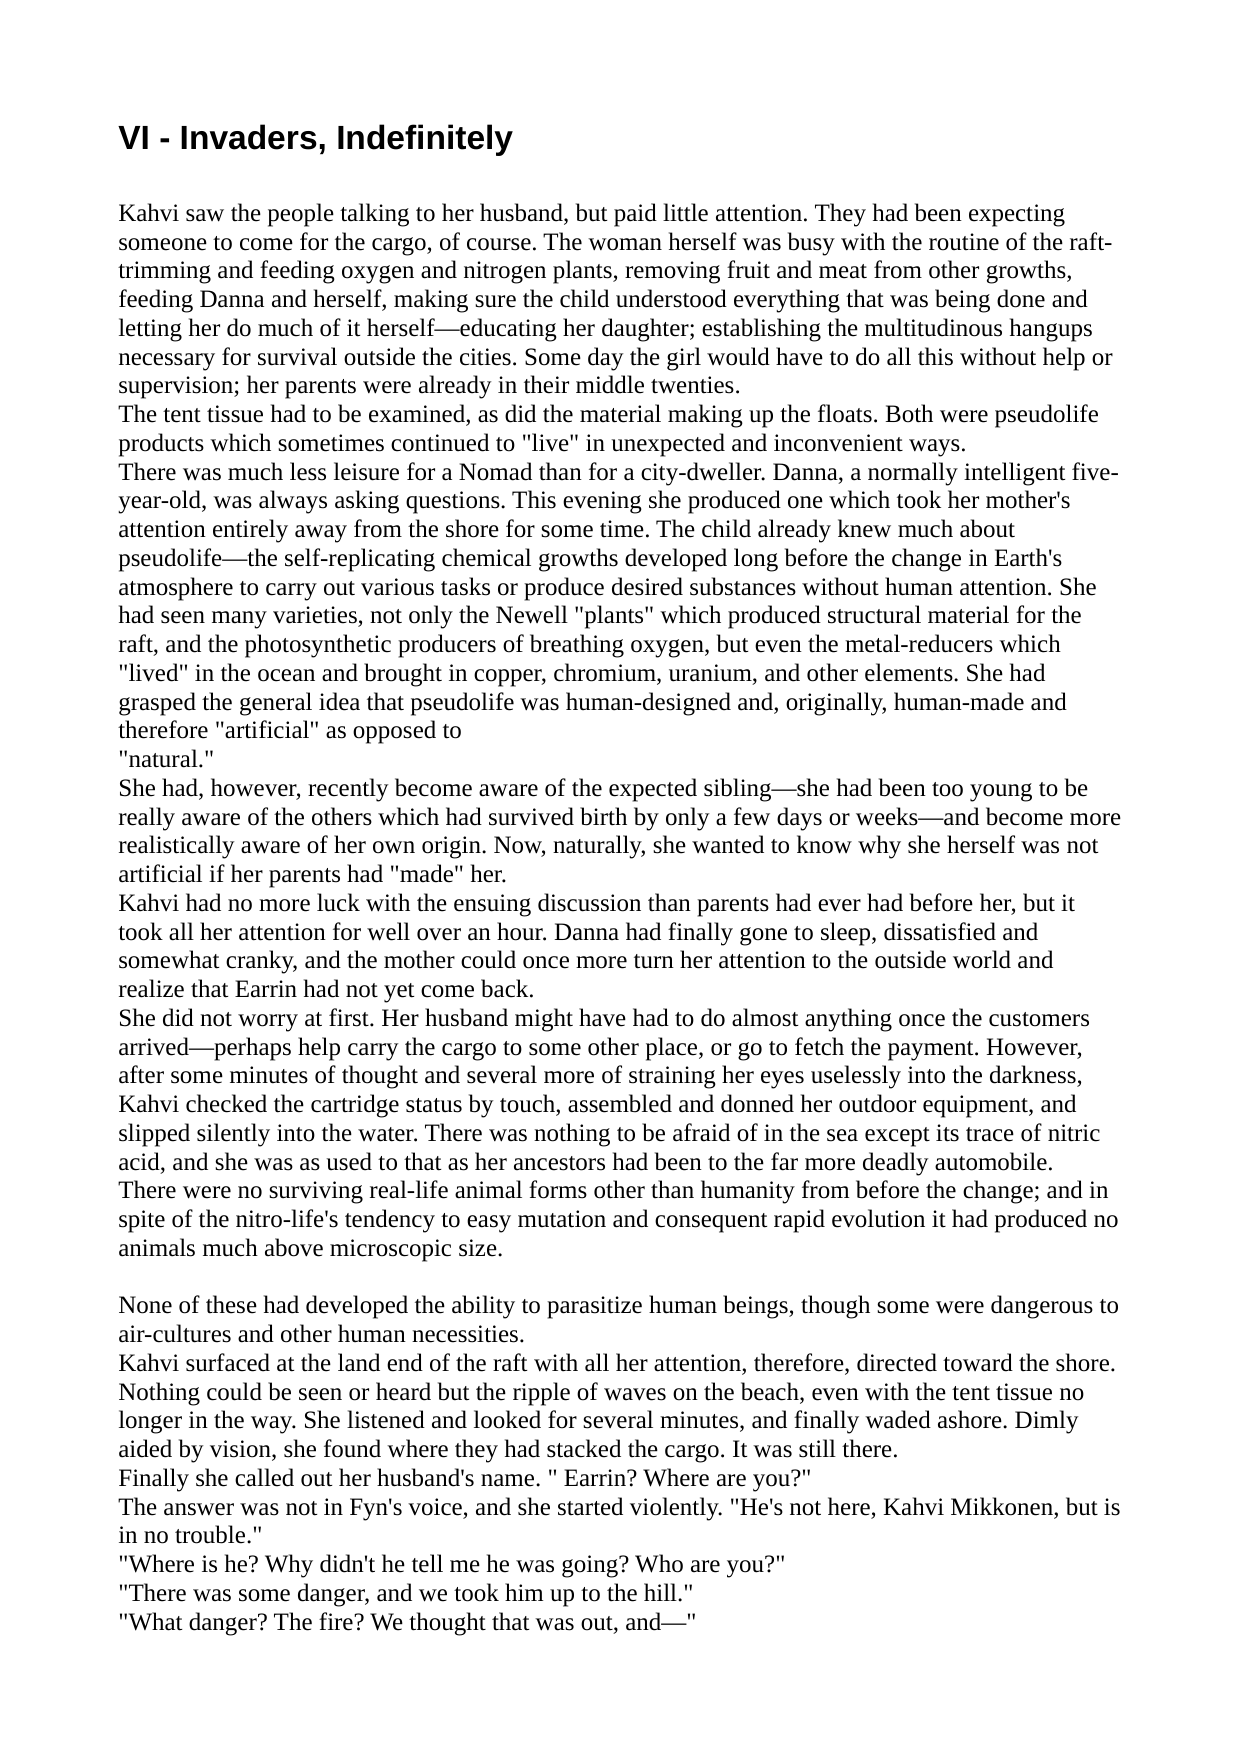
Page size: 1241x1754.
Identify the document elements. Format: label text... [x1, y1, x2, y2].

text Kahvi saw the people talking to her husband, but paid little attention. They had been expecting someone to come for the cargo, of course. The woman herself was busy with the routine of the raft-trimming and feeding oxygen and nitrogen plants, removing fruit and meat from other growths, feeding Danna and herself, making sure the child understood everything that was being done and letting her do much of it herself—educating her daughter; establishing the multitudinous hangups necessary for survival outside the cities. Some day the girl would have to do all this without help or supervision; her parents were already in their middle twenties. [118, 198, 1122, 399]
text Kahvi surfaced at the land end of the raft with all her attention, therefore, directed toward the shore. [118, 1348, 1122, 1377]
text Finally she called out her husband's name. " Earrin? Where are you?" [118, 1463, 1122, 1492]
text "What danger? The fire? We thought that was out, and—" [118, 1607, 1122, 1636]
text There was much less leisure for a Nomad than for a city-dweller. Danna, a normally intelligent five-year-old, was always asking questions. This evening she produced one which took her mother's attention entirely away from the shore for some time. The child already knew much about pseudolife—the self-replicating chemical growths developed long before the change in Earth's atmosphere to carry out various tasks or produce desired substances without human attention. She had seen many varieties, not only the Newell "plants" which produced structural material for the raft, and the photosynthetic producers of breathing oxygen, but even the metal-reducers which "lived" in the ocean and brought in copper, chromium, uranium, and other elements. She had grasped the general idea that pseudolife was human-designed and, originally, human-made and therefore "artificial" as opposed to [118, 457, 1122, 744]
text There were no surviving real-life animal forms other than humanity from before the change; and in spite of the nitro-life's tendency to easy mutation and consequent rapid evolution it had produced no animals much above microscopic size. [118, 1176, 1122, 1262]
text She did not worry at first. Her husband might have had to do almost anything once the customers arrived—perhaps help carry the cargo to some other place, or go to fetch the payment. However, after some minutes of thought and several more of straining her eyes uselessly into the darkness, Kahvi checked the cartridge status by touch, assembled and donned her outdoor equipment, and slipped silently into the water. There was nothing to be afraid of in the sea except its trace of nitric acid, and she was as used to that as her ancestors had been to the far more deadly automobile. [118, 1003, 1122, 1176]
text Kahvi had no more luck with the ensuing discussion than parents had ever had before her, but it took all her attention for well over an hour. Danna had finally gone to sleep, dissatisfied and somewhat cranky, and the mother could once more turn her attention to the outside world and realize that Earrin had not yet come back. [118, 888, 1122, 1003]
text None of these had developed the ability to parasitize human beings, though some were dangerous to air-cultures and other human necessities. [118, 1291, 1122, 1348]
text She had, however, recently become aware of the expected sibling—she had been too young to be really aware of the others which had survived birth by only a few days or weeks—and become more realistically aware of her own origin. Now, naturally, she wanted to know why she herself was not artificial if her parents had "made" her. [118, 773, 1122, 888]
text "There was some danger, and we took him up to the hill." [118, 1578, 1122, 1607]
text "Where is he? Why didn't he tell me he was going? Who are you?" [118, 1549, 1122, 1578]
text The answer was not in Fyn's voice, and she started violently. "He's not here, Kahvi Mikkonen, but is in no trouble." [118, 1492, 1122, 1549]
text "natural." [118, 744, 1122, 773]
subtitle VI - Invaders, Indefinitely [118, 118, 1122, 157]
text Nothing could be seen or heard but the ripple of waves on the beach, even with the tent tissue no longer in the way. She listened and looked for several minutes, and finally waded ashore. Dimly aided by vision, she found where they had stacked the cargo. It was still there. [118, 1377, 1122, 1463]
text The tent tissue had to be examined, as did the material making up the floats. Both were pseudolife products which sometimes continued to "live" in unexpected and inconvenient ways. [118, 399, 1122, 457]
